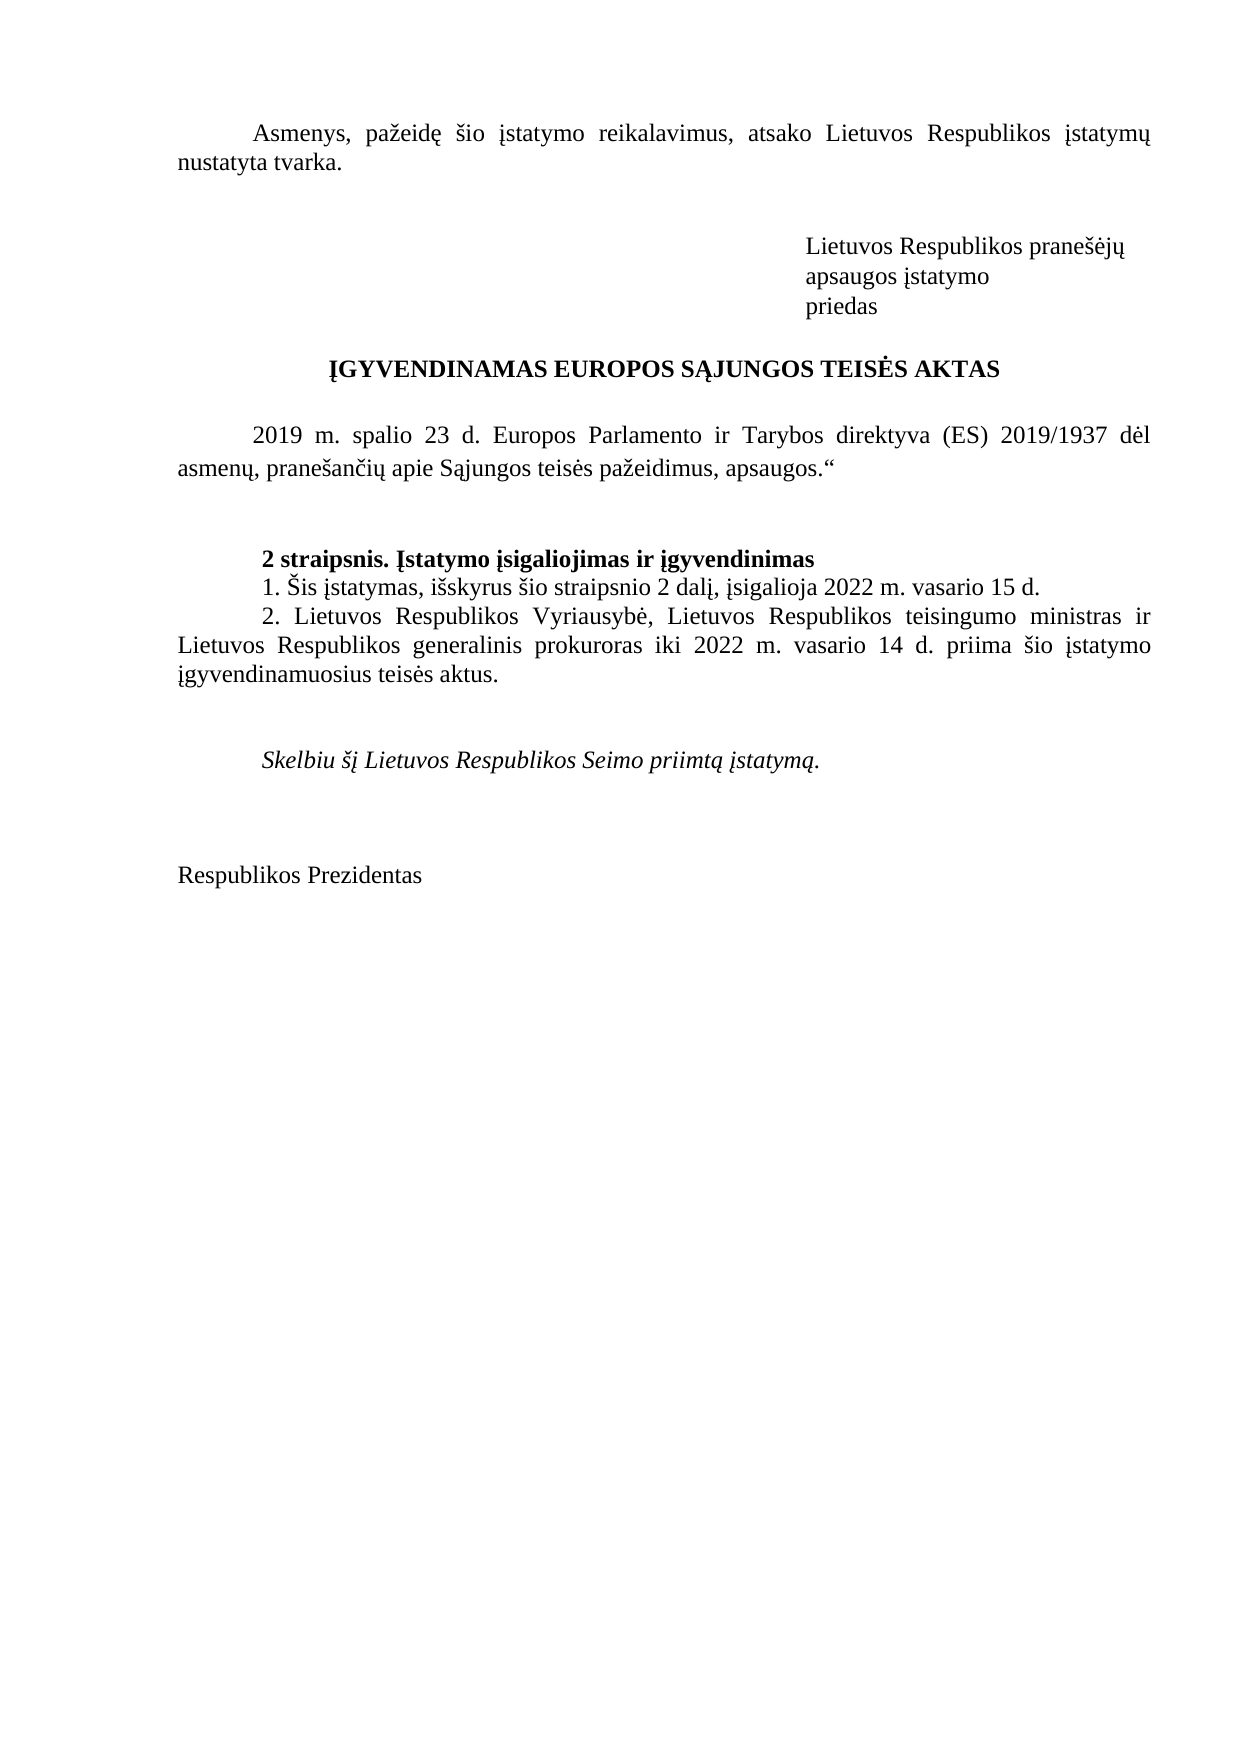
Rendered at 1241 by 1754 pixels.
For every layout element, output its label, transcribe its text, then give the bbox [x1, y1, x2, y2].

text ĮGYVENDINAMAS EUROPOS SĄJUNGOS TEISĖS AKTAS [177, 354, 1152, 383]
text Respublikos Prezidentas [177, 860, 1152, 889]
text 2. Lietuvos Respublikos Vyriausybė, Lietuvos Respublikos teisingumo ministras ir Lietuvos Respublikos generalinis prokuroras iki 2022 m. vasario 14 d. priima šio įstatymo įgyvendinamuosius teisės aktus. [177, 601, 1152, 687]
text 2 straipsnis. Įstatymo įsigaliojimas ir įgyvendinimas [177, 544, 1152, 572]
text Skelbiu šį Lietuvos Respublikos Seimo priimtą įstatymą. [177, 745, 1152, 774]
text Lietuvos Respublikos pranešėjų [805, 231, 1152, 259]
text apsaugos įstatymo [805, 261, 1152, 290]
text 1. Šis įstatymas, išskyrus šio straipsnio 2 dalį, įsigalioja 2022 m. vasario 15 d. [177, 572, 1152, 601]
text Asmenys, pažeidę šio įstatymo reikalavimus, atsako Lietuvos Respublikos įstatymų nustatyta tvarka. [177, 118, 1152, 176]
text priedas [805, 291, 1152, 320]
text 2019 m. spalio 23 d. Europos Parlamento ir Tarybos direktyva (ES) 2019/1937 dėl asmenų, pranešančių apie Sąjungos teisės pažeidimus, apsaugos.“ [177, 420, 1152, 482]
